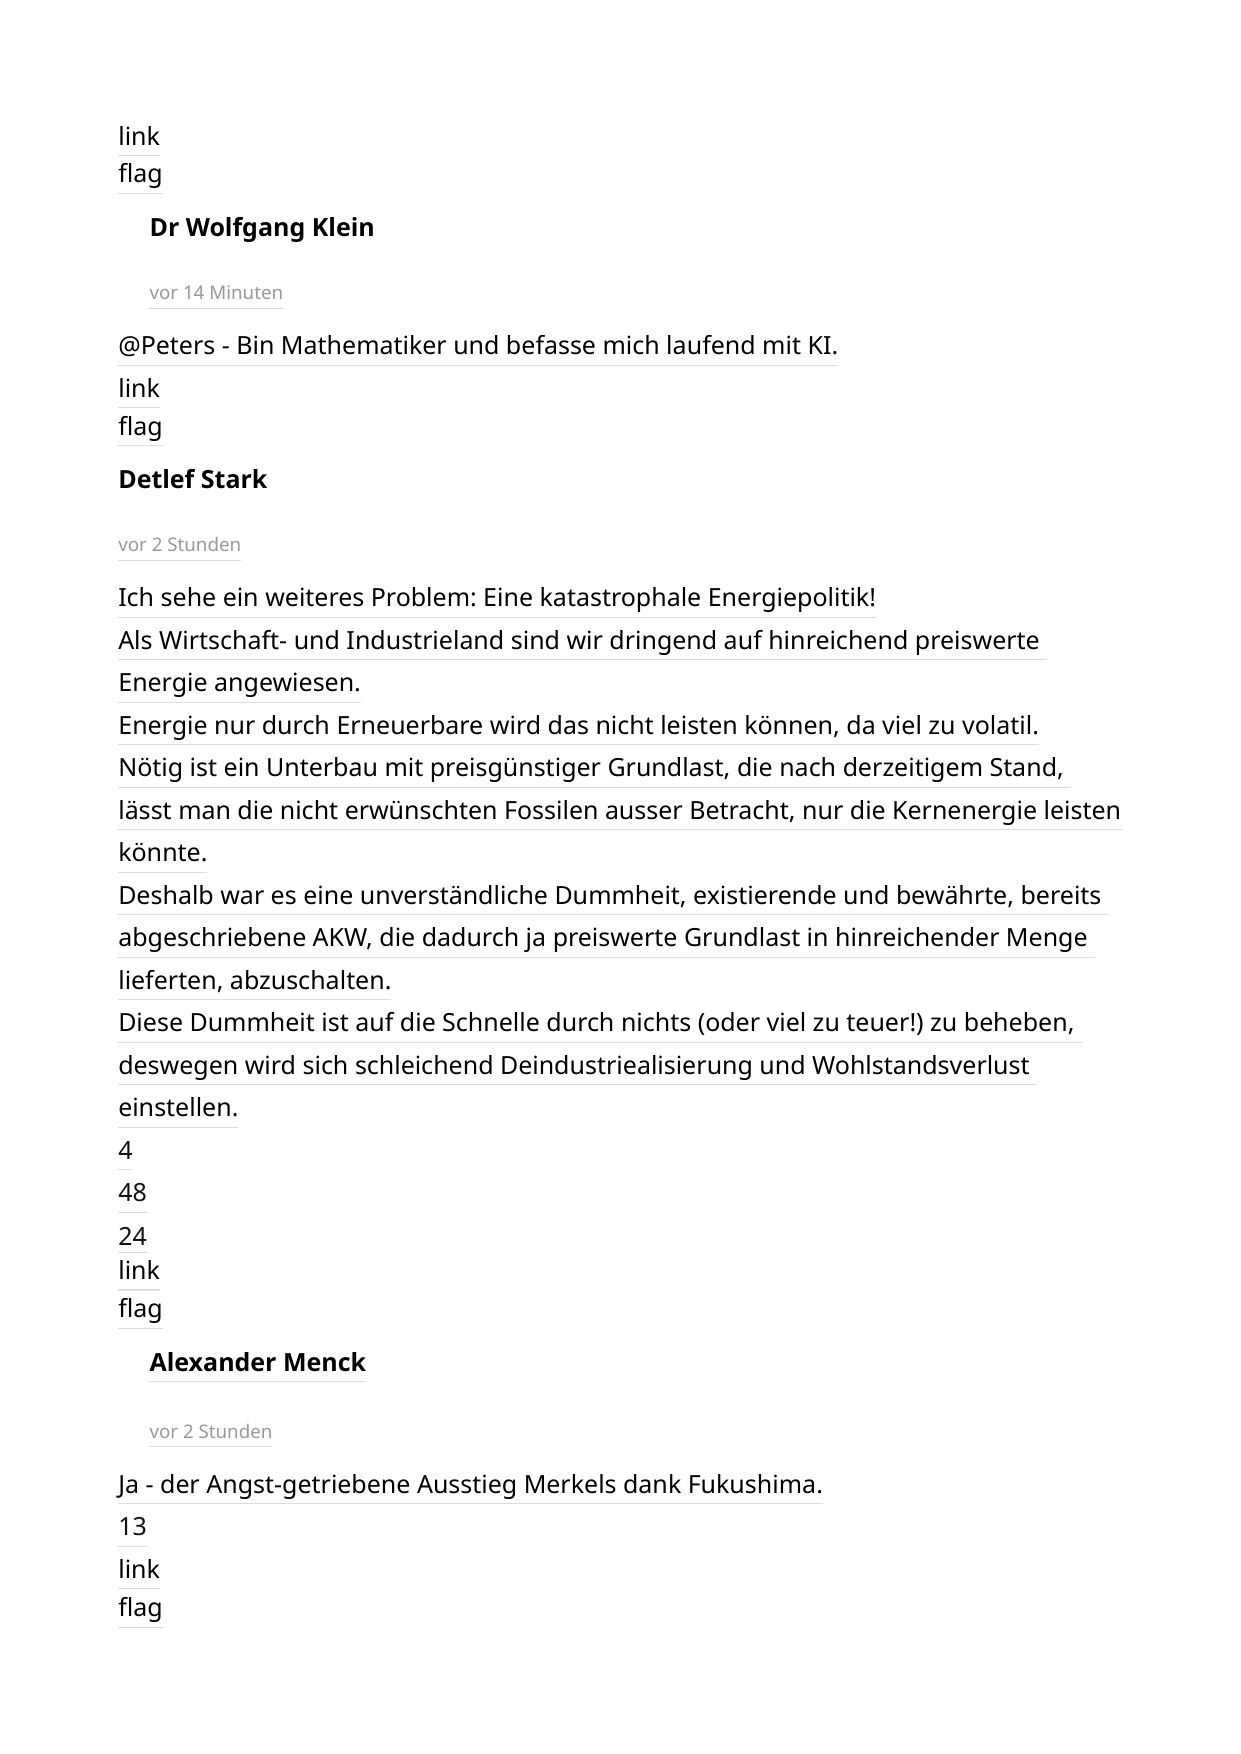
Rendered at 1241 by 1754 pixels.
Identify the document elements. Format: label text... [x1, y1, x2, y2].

text vor 14 Minuten [149, 279, 1117, 309]
text link [118, 1552, 1122, 1589]
text @Peters - Bin Mathematiker und befasse mich laufend mit KI. [118, 328, 1122, 366]
text Alexander Menck [149, 1344, 1122, 1382]
text flag [118, 1589, 1122, 1628]
text link [118, 370, 1122, 408]
text vor 2 Stunden [149, 1418, 1117, 1447]
text 24 [118, 1217, 1122, 1253]
text 13 [118, 1509, 1122, 1547]
text 4 [118, 1132, 1122, 1170]
text flag [118, 156, 1122, 194]
text link [118, 118, 1122, 156]
text Ja - der Angst-getriebene Ausstieg Merkels dank Fukushima. [118, 1467, 1122, 1504]
text 48 [118, 1175, 1122, 1213]
text könnte. Deshalb war es eine unverständliche Dummheit, existierende und bewährte, bereits abgeschriebene AKW, die dadurch ja preiswerte Grundlast in hinreichender Menge lieferten, abzuschalten. Diese Dummheit ist auf die Schnelle durch nichts (oder viel zu teuer!) zu beheben, deswegen wird sich schleichend Deindustriealisierung und Wohlstandsverlust einstellen. [118, 830, 1122, 1128]
text link [118, 1253, 1122, 1291]
text Dr Wolfgang Klein [149, 210, 1122, 244]
text vor 2 Stunden [118, 531, 1117, 561]
text flag [118, 1291, 1122, 1329]
text Ich sehe ein weiteres Problem: Eine katastrophale Energiepolitik! Als Wirtschaft- und Industrieland sind wir dringend auf hinreichend preiswerte Energie angewiesen. Energie nur durch Erneuerbare wird das nicht leisten können, da viel zu volatil. Nötig ist ein Unterbau mit preisgünstiger Grundlast, die nach derzeitigem Stand, lässt man die nicht erwünschten Fossilen ausser Betracht, nur die Kernenergie leisten [118, 580, 1122, 829]
text flag [118, 408, 1122, 446]
text Detlef Stark [118, 462, 1122, 496]
